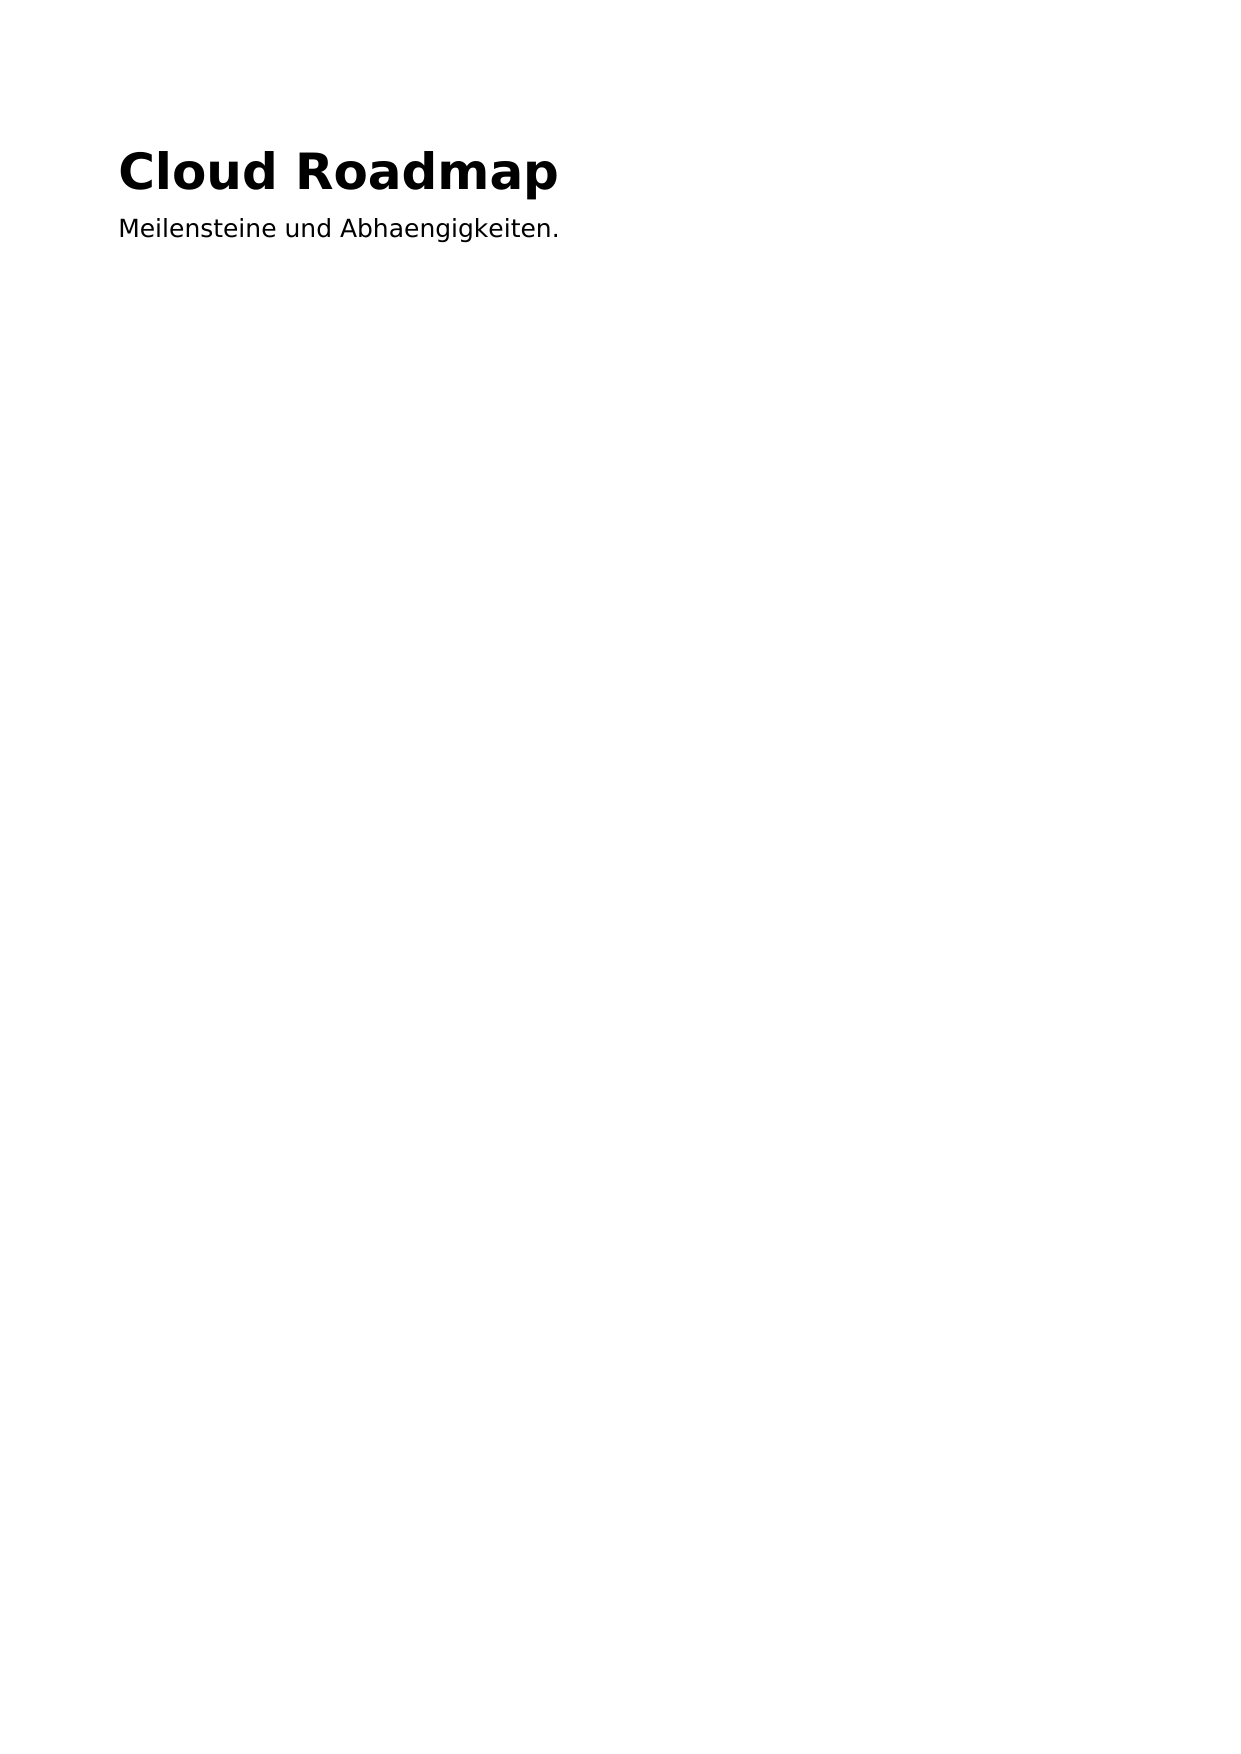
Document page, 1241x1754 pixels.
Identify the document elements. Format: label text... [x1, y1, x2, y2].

subtitle Cloud Roadmap [118, 143, 1122, 201]
text Meilensteine und Abhaengigkeiten. [118, 214, 1122, 243]
